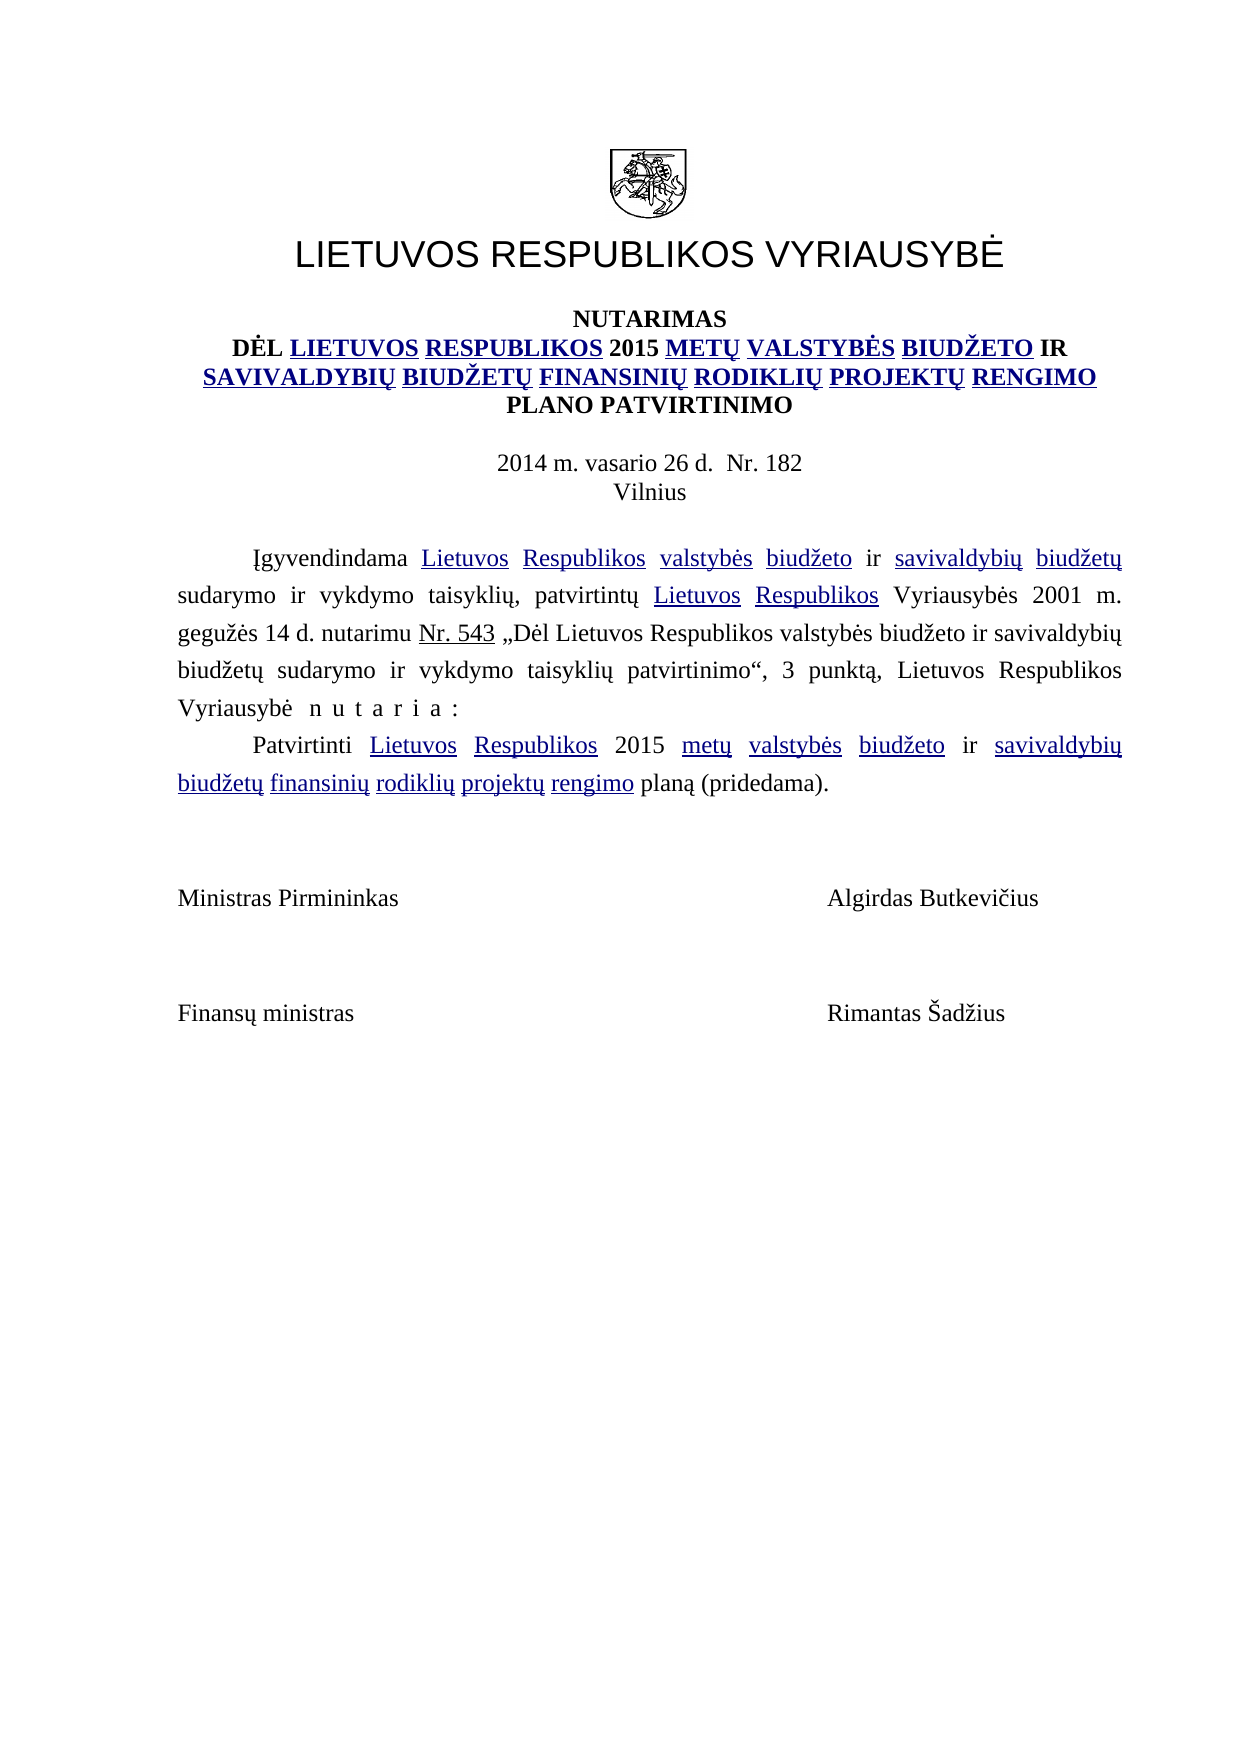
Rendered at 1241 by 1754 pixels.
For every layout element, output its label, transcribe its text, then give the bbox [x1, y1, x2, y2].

text Dėl LIETUVOS RESPUBLIKOS 2015 METŲ VALSTYBĖS BIUDŽETO IR SAVIVALDYBIŲ BIUDŽETŲ FINANSINIŲ RODIKLIŲ PROJEKTŲ RENGIMO PLANO PATVIRTINIMO [177, 333, 1122, 419]
text Ministras Pirmininkas Algirdas Butkevičius [177, 883, 1122, 912]
text Patvirtinti Lietuvos Respublikos 2015 metų valstybės biudžeto ir savivaldybių biudžetų finansinių rodiklių projektų rengimo planą (pridedama). [177, 722, 1122, 797]
text nutarimas [177, 304, 1122, 333]
text 2014 m. vasario 26 d. Nr. 182 Vilnius [177, 448, 1122, 505]
text Įgyvendindama Lietuvos Respublikos valstybės biudžeto ir savivaldybių biudžetų sudarymo ir vykdymo taisyklių, patvirtintų Lietuvos Respublikos Vyriausybės 2001 m. gegužės 14 d. nutarimu Nr. 543 „Dėl Lietuvos Respublikos valstybės biudžeto ir savivaldybių biudžetų sudarymo ir vykdymo taisyklių patvirtinimo“, 3 punktą, Lietuvos Respublikos Vyriausybė nutaria: [177, 534, 1122, 722]
text Finansų ministras Rimantas Šadžius [177, 998, 1122, 1027]
text Lietuvos Respublikos Vyriausybė [177, 232, 1122, 275]
